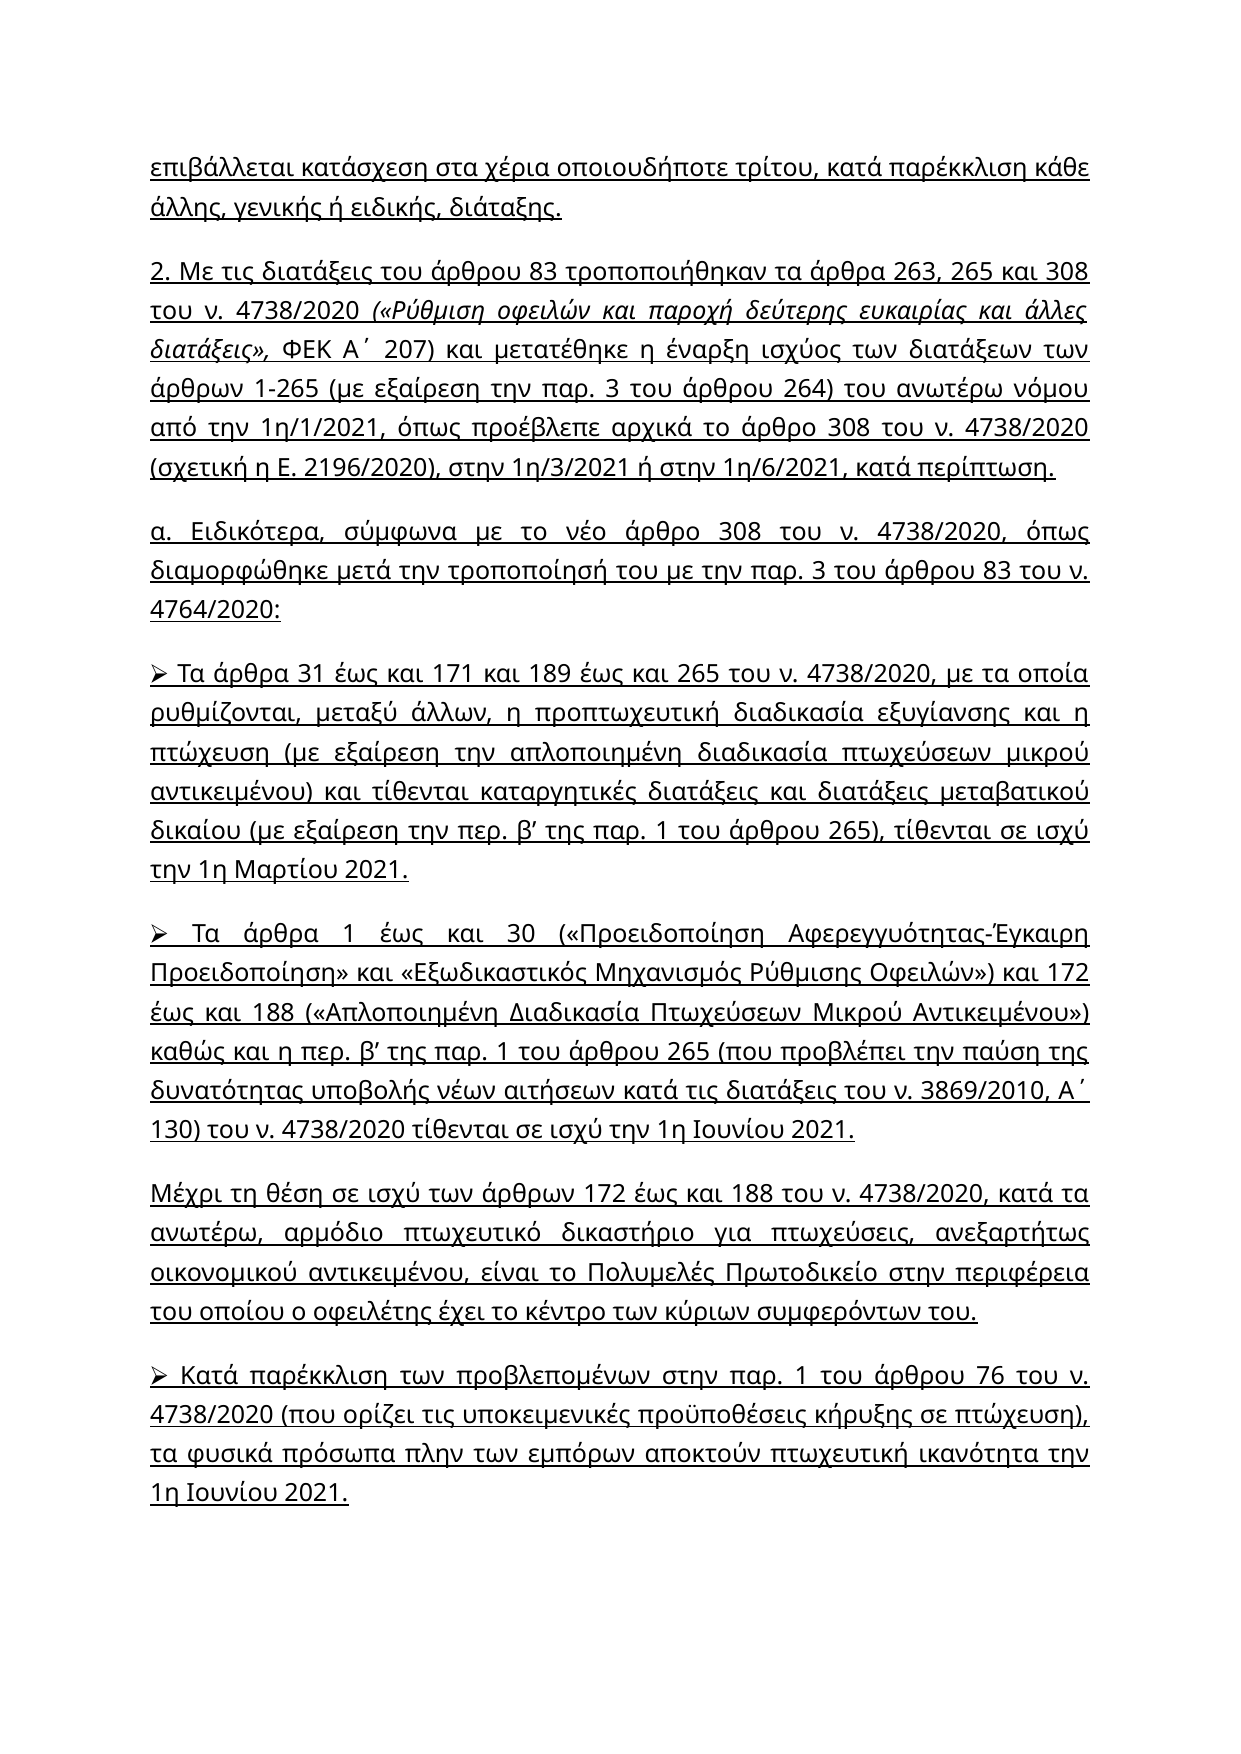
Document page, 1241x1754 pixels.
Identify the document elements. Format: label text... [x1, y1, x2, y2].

text ρυθμίζονται, μεταξύ άλλων, η προπτωχευτική διαδικασία εξυγίανσης και η [150, 687, 1090, 724]
text καθώς και η περ. β’ της παρ. 1 του άρθρου 265 (που προβλέπει την παύση της δυνατότητας υποβολής νέων αιτήσεων κατά τις διατάξεις του ν. 3869/2010, Α΄ [150, 1025, 1090, 1101]
text ⮚ Τα άρθρα 1 έως και 30 («Προειδοποίηση Αφερεγγυότητας-Έγκαιρη [150, 916, 1090, 945]
text ανωτέρω, αρμόδιο πτωχευτικό δικαστήριο για πτωχεύσεις, ανεξαρτήτως [150, 1207, 1090, 1244]
text του οποίου ο οφειλέτης έχει το κέντρο των κύριων συμφερόντων του. [150, 1285, 1090, 1327]
text α. Ειδικότερα, σύμφωνα με το νέο άρθρο 308 του ν. 4738/2020, όπως [150, 513, 1090, 542]
text την 1η Μαρτίου 2021. [150, 843, 1090, 886]
text 130) του ν. 4738/2020 τίθενται σε ισχύ την 1η Ιουνίου 2021. [150, 1103, 1090, 1146]
text αντικειμένου) και τίθενται καταργητικές διατάξεις και διατάξεις μεταβατικού [150, 765, 1090, 802]
text του ν. 4738/2020 («Ρύθμιση οφειλών και παροχή δεύτερης ευκαιρίας και άλλες διατάξεις», ΦΕΚ Α΄ 207) και μετατέθηκε η έναρξη ισχύος των διατάξεων των [150, 284, 1090, 361]
text 1η Ιουνίου 2021. [150, 1467, 1090, 1509]
text διαμορφώθηκε μετά την τροποποίησή του με την παρ. 3 του άρθρου 83 του ν. [150, 544, 1090, 581]
text άλλης, γενικής ή ειδικής, διάταξης. [150, 181, 1090, 223]
text επιβάλλεται κατάσχεση στα χέρια οποιουδήποτε τρίτου, κατά παρέκκλιση κάθε [150, 150, 1090, 179]
text (σχετική η Ε. 2196/2020), στην 1η/3/2021 ή στην 1η/6/2021, κατά περίπτωση. [150, 441, 1090, 483]
text δικαίου (με εξαίρεση την περ. β’ της παρ. 1 του άρθρου 265), τίθενται σε ισχύ [150, 804, 1090, 841]
text πτώχευση (με εξαίρεση την απλοποιημένη διαδικασία πτωχεύσεων μικρού [150, 726, 1090, 763]
text από την 1η/1/2021, όπως προέβλεπε αρχικά το άρθρο 308 του ν. 4738/2020 [150, 402, 1090, 439]
text Προειδοποίηση» και «Εξωδικαστικός Μηχανισμός Ρύθμισης Οφειλών») και 172 [150, 947, 1090, 984]
text 4764/2020: [150, 583, 1090, 626]
text άρθρων 1-265 (με εξαίρεση την παρ. 3 του άρθρου 264) του ανωτέρω νόμου [150, 362, 1090, 400]
text 2. Με τις διατάξεις του άρθρου 83 τροποποιήθηκαν τα άρθρα 263, 265 και 308 [150, 253, 1090, 282]
text ⮚ Τα άρθρα 31 έως και 171 και 189 έως και 265 του ν. 4738/2020, με τα οποία [150, 656, 1090, 685]
text οικονομικού αντικειμένου, είναι το Πολυμελές Πρωτοδικείο στην περιφέρεια [150, 1246, 1090, 1283]
text Μέχρι τη θέση σε ισχύ των άρθρων 172 έως και 188 του ν. 4738/2020, κατά τα [150, 1176, 1090, 1205]
text ⮚ Κατά παρέκκλιση των προβλεπομένων στην παρ. 1 του άρθρου 76 του ν. [150, 1357, 1090, 1386]
text 4738/2020 (που ορίζει τις υποκειμενικές προϋποθέσεις κήρυξης σε πτώχευση), [150, 1388, 1090, 1426]
text έως και 188 («Απλοποιημένη Διαδικασία Πτωχεύσεων Μικρού Αντικειμένου») [150, 986, 1090, 1023]
text τα φυσικά πρόσωπα πλην των εμπόρων αποκτούν πτωχευτική ικανότητα την [150, 1427, 1090, 1465]
